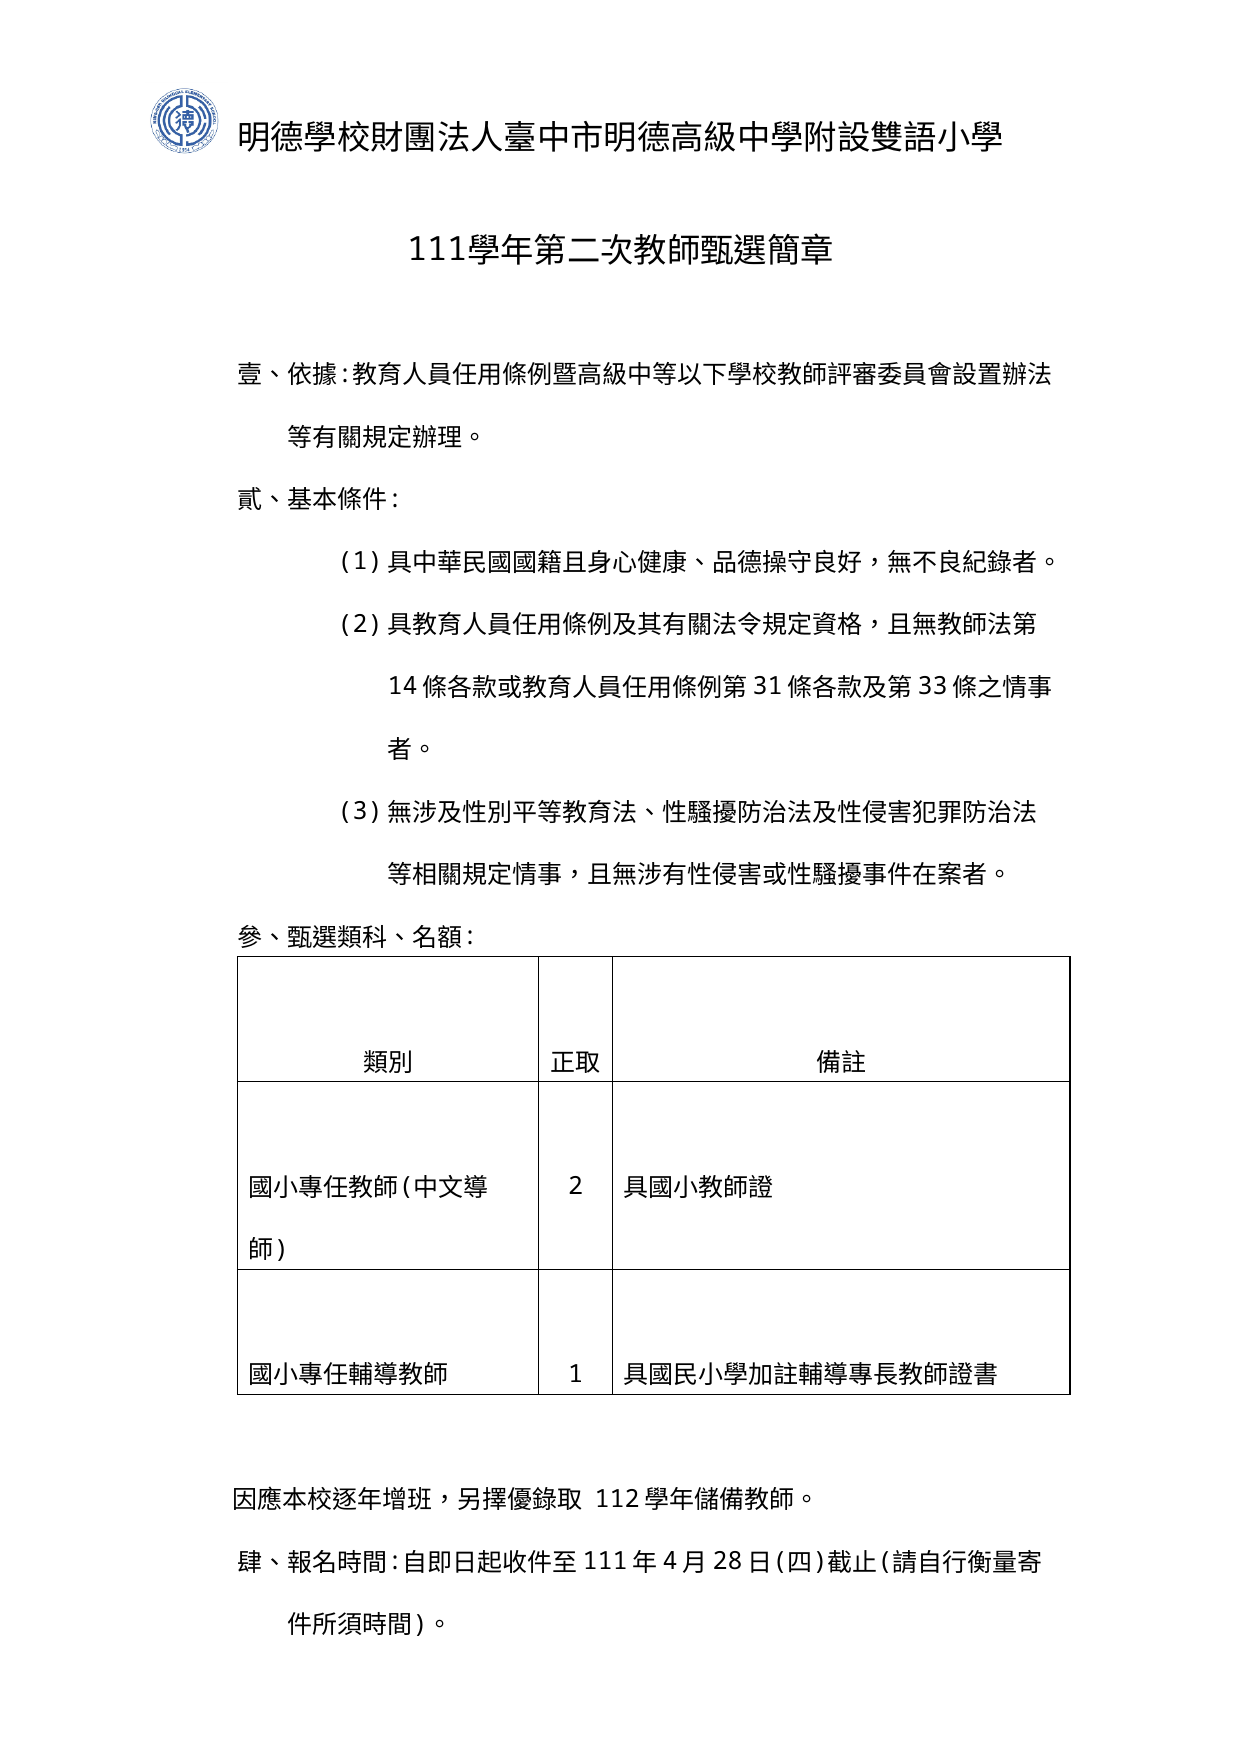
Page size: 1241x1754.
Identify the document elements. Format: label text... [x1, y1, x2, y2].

table_cell 國小專任輔導教師 [238, 1270, 538, 1393]
list 具教育人員任用條例及其有關法令規定資格，且無教師法第14條各款或教育人員任用條例第31條各款及第33條之情事者。 [337, 581, 1053, 768]
table_cell 具國小教師證 [613, 1082, 1069, 1268]
list 具中華民國國籍且身心健康、品德操守良好，無不良紀錄者。 [337, 518, 1053, 581]
list 基本條件: [237, 456, 1053, 518]
table_cell 國小專任教師(中文導師) [238, 1082, 538, 1268]
list 報名時間:自即日起收件至111年4月28日(四)截止(請自行衡量寄件所須時間)。 [237, 1518, 1053, 1643]
table_cell 1 [539, 1270, 612, 1393]
list 無涉及性別平等教育法、性騷擾防治法及性侵害犯罪防治法等相關規定情事，且無涉有性侵害或性騷擾事件在案者。 [337, 768, 1053, 893]
table_header 正取 [539, 957, 612, 1081]
table_cell 具國民小學加註輔導專長教師證書 [613, 1270, 1069, 1393]
table_header 類別 [238, 957, 538, 1081]
list 甄選類科、名額: [237, 893, 1053, 956]
table_cell 2 [539, 1082, 612, 1268]
list 依據:教育人員任用條例暨高級中等以下學校教師評審委員會設置辦法等有關規定辦理。 [237, 331, 1053, 456]
text 111學年第二次教師甄選簡章 [187, 206, 1053, 268]
table_header 備註 [613, 957, 1069, 1081]
text 因應本校逐年增班，另擇優錄取 112學年儲備教師。 [232, 1456, 1053, 1518]
text 明德學校財團法人臺中市明德高級中學附設雙語小學 [187, 111, 1053, 159]
